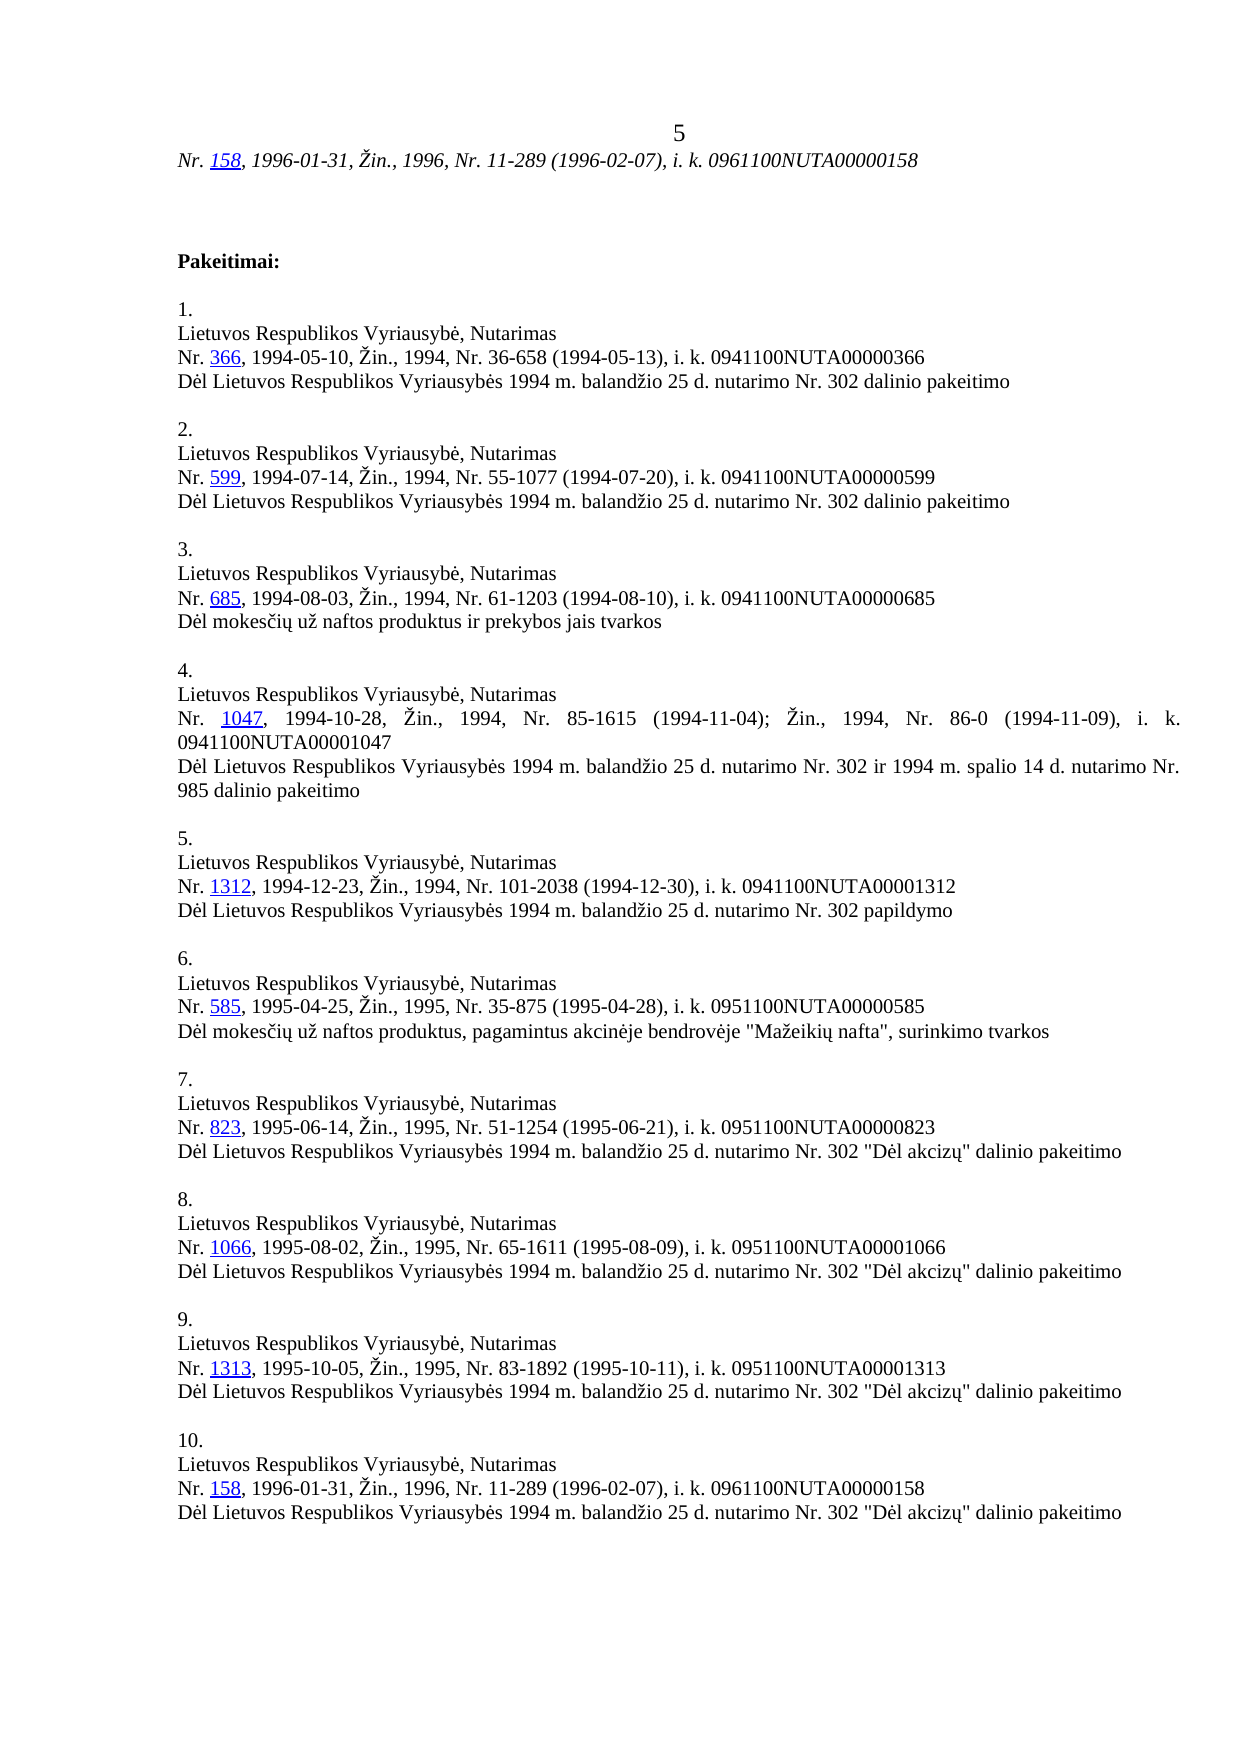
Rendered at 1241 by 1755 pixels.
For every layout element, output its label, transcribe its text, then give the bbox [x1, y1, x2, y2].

text Dėl mokesčių už naftos produktus, pagamintus akcinėje bendrovėje "Mažeikių nafta", surinkimo tvarkos [177, 1018, 1181, 1043]
text Nr. 685, 1994-08-03, Žin., 1994, Nr. 61-1203 (1994-08-10), i. k. 0941100NUTA00000685 [177, 585, 1181, 609]
text 8. [177, 1187, 1181, 1211]
text Lietuvos Respublikos Vyriausybė, Nutarimas [177, 682, 1181, 706]
text Lietuvos Respublikos Vyriausybė, Nutarimas [177, 321, 1181, 345]
text Lietuvos Respublikos Vyriausybė, Nutarimas [177, 441, 1181, 465]
text Nr. 1047, 1994-10-28, Žin., 1994, Nr. 85-1615 (1994-11-04); Žin., 1994, Nr. 86-0 (1994-11-09), i. k. 0941100NUTA00001047 [177, 706, 1181, 754]
text Dėl Lietuvos Respublikos Vyriausybės 1994 m. balandžio 25 d. nutarimo Nr. 302 "Dėl akcizų" dalinio pakeitimo [177, 1379, 1181, 1403]
text Nr. 158, 1996-01-31, Žin., 1996, Nr. 11-289 (1996-02-07), i. k. 0961100NUTA00000158 [177, 148, 1181, 172]
text Dėl Lietuvos Respublikos Vyriausybės 1994 m. balandžio 25 d. nutarimo Nr. 302 "Dėl akcizų" dalinio pakeitimo [177, 1259, 1181, 1283]
text Lietuvos Respublikos Vyriausybė, Nutarimas [177, 1211, 1181, 1235]
text 6. [177, 946, 1181, 970]
text 3. [177, 537, 1181, 561]
text 1. [177, 297, 1181, 321]
text 10. [177, 1428, 1181, 1452]
text Lietuvos Respublikos Vyriausybė, Nutarimas [177, 1091, 1181, 1115]
text 9. [177, 1307, 1181, 1331]
text 5. [177, 826, 1181, 850]
text 2. [177, 417, 1181, 441]
text Lietuvos Respublikos Vyriausybė, Nutarimas [177, 1452, 1181, 1476]
text 4. [177, 658, 1181, 682]
text Dėl mokesčių už naftos produktus ir prekybos jais tvarkos [177, 609, 1181, 633]
text Nr. 1066, 1995-08-02, Žin., 1995, Nr. 65-1611 (1995-08-09), i. k. 0951100NUTA00001066 [177, 1235, 1181, 1259]
text Lietuvos Respublikos Vyriausybė, Nutarimas [177, 1331, 1181, 1355]
text Nr. 1312, 1994-12-23, Žin., 1994, Nr. 101-2038 (1994-12-30), i. k. 0941100NUTA00001312 [177, 874, 1181, 898]
text Lietuvos Respublikos Vyriausybė, Nutarimas [177, 850, 1181, 874]
text Dėl Lietuvos Respublikos Vyriausybės 1994 m. balandžio 25 d. nutarimo Nr. 302 papildymo [177, 898, 1181, 922]
text Nr. 1313, 1995-10-05, Žin., 1995, Nr. 83-1892 (1995-10-11), i. k. 0951100NUTA00001313 [177, 1355, 1181, 1379]
text Dėl Lietuvos Respublikos Vyriausybės 1994 m. balandžio 25 d. nutarimo Nr. 302 ir 1994 m. spalio 14 d. nutarimo Nr. 985 dalinio pakeitimo [177, 754, 1181, 802]
text Nr. 599, 1994-07-14, Žin., 1994, Nr. 55-1077 (1994-07-20), i. k. 0941100NUTA00000599 [177, 465, 1181, 489]
text Pakeitimai: [177, 248, 1181, 273]
text Nr. 823, 1995-06-14, Žin., 1995, Nr. 51-1254 (1995-06-21), i. k. 0951100NUTA00000823 [177, 1115, 1181, 1139]
text Dėl Lietuvos Respublikos Vyriausybės 1994 m. balandžio 25 d. nutarimo Nr. 302 "Dėl akcizų" dalinio pakeitimo [177, 1139, 1181, 1163]
text Lietuvos Respublikos Vyriausybė, Nutarimas [177, 970, 1181, 994]
text Dėl Lietuvos Respublikos Vyriausybės 1994 m. balandžio 25 d. nutarimo Nr. 302 dalinio pakeitimo [177, 489, 1181, 513]
text 7. [177, 1067, 1181, 1091]
text Nr. 366, 1994-05-10, Žin., 1994, Nr. 36-658 (1994-05-13), i. k. 0941100NUTA00000366 [177, 345, 1181, 369]
text Nr. 585, 1995-04-25, Žin., 1995, Nr. 35-875 (1995-04-28), i. k. 0951100NUTA00000585 [177, 994, 1181, 1018]
text Lietuvos Respublikos Vyriausybė, Nutarimas [177, 561, 1181, 585]
text Dėl Lietuvos Respublikos Vyriausybės 1994 m. balandžio 25 d. nutarimo Nr. 302 "Dėl akcizų" dalinio pakeitimo [177, 1500, 1181, 1524]
text Nr. 158, 1996-01-31, Žin., 1996, Nr. 11-289 (1996-02-07), i. k. 0961100NUTA00000158 [177, 1476, 1181, 1500]
text Dėl Lietuvos Respublikos Vyriausybės 1994 m. balandžio 25 d. nutarimo Nr. 302 dalinio pakeitimo [177, 369, 1181, 393]
